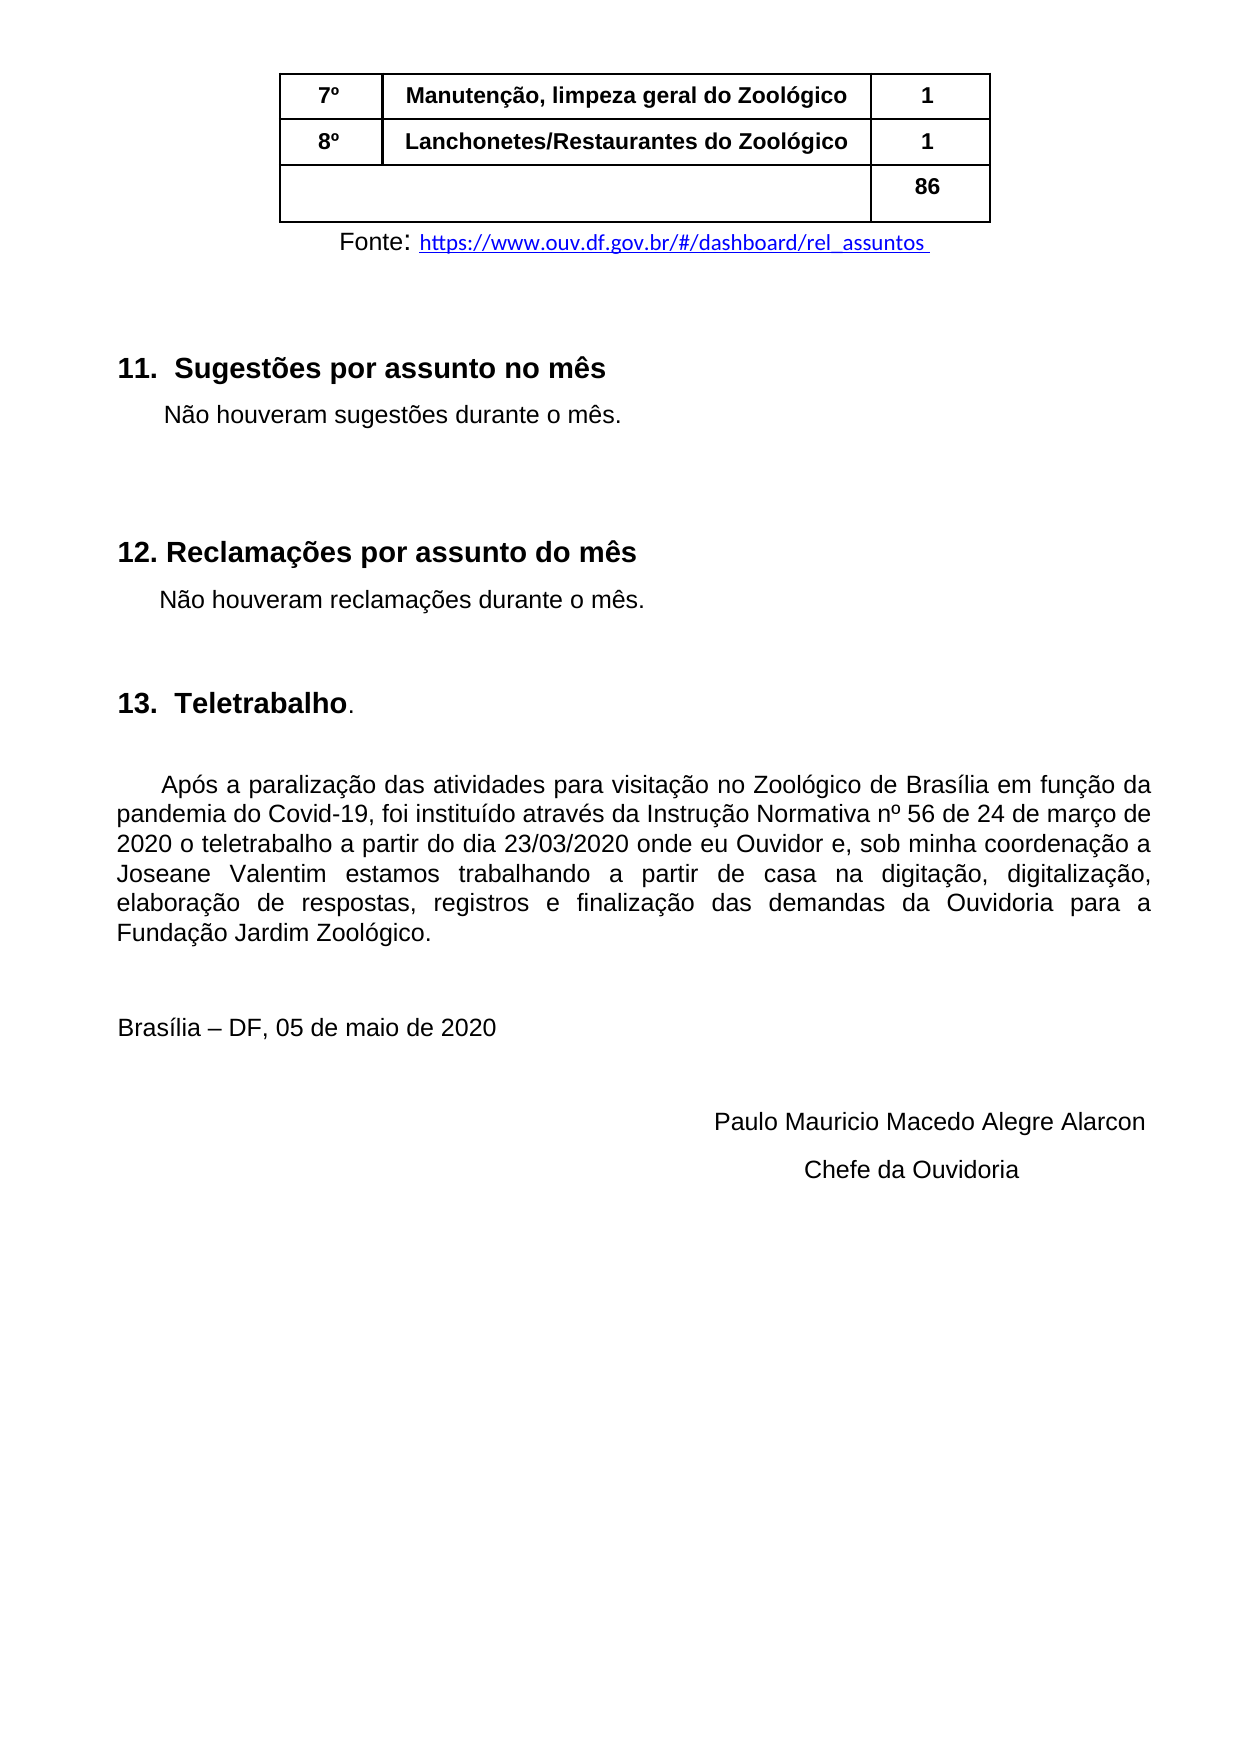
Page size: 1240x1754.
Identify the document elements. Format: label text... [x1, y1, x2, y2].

table_cell Manutenção, limpeza geral do Zoológico [384, 75, 870, 118]
text Não houveram reclamações durante o mês. [117, 584, 1153, 615]
text Após a paralização das atividades para visitação no Zoológico de Brasília em função da pandemia do Covid-19, foi instituído através da Instrução Normativa nº 56 de 24 de março de 2020 o teletrabalho a partir do dia 23/03/2020 onde eu Ouvidor e, sob minha coordenação a Joseane Valentim estamos trabalhando a partir de casa na digitação, digitalização, elaboração de respostas, registros e finalização das demandas da Ouvidoria para a Fundação Jardim Zoológico. [116, 770, 1153, 947]
text Não houveram sugestões durante o mês. [163, 400, 1153, 429]
table_cell [383, 166, 870, 221]
text 11. Sugestões por assunto no mês [117, 351, 1158, 384]
text Brasília – DF, 05 de maio de 2020 [117, 1013, 1153, 1042]
table_cell Lanchonetes/Restaurantes do Zoológico [384, 120, 870, 163]
table_cell [281, 166, 382, 221]
table_cell 7º [281, 75, 381, 118]
table_cell 1 [872, 75, 989, 118]
text Chefe da Ouvidoria [118, 1155, 1151, 1183]
text Paulo Mauricio Macedo Alegre Alarcon [118, 1107, 1153, 1136]
text 13. Teletrabalho. [117, 686, 1158, 720]
subtitle 12. Reclamações por assunto do mês [117, 535, 1158, 569]
table_cell 8º [281, 120, 381, 163]
text Fonte: https://www.ouv.df.gov.br/#/dashboard/rel_assuntos [118, 223, 1151, 256]
table_cell 86 [872, 166, 989, 221]
table_cell 1 [872, 120, 989, 163]
